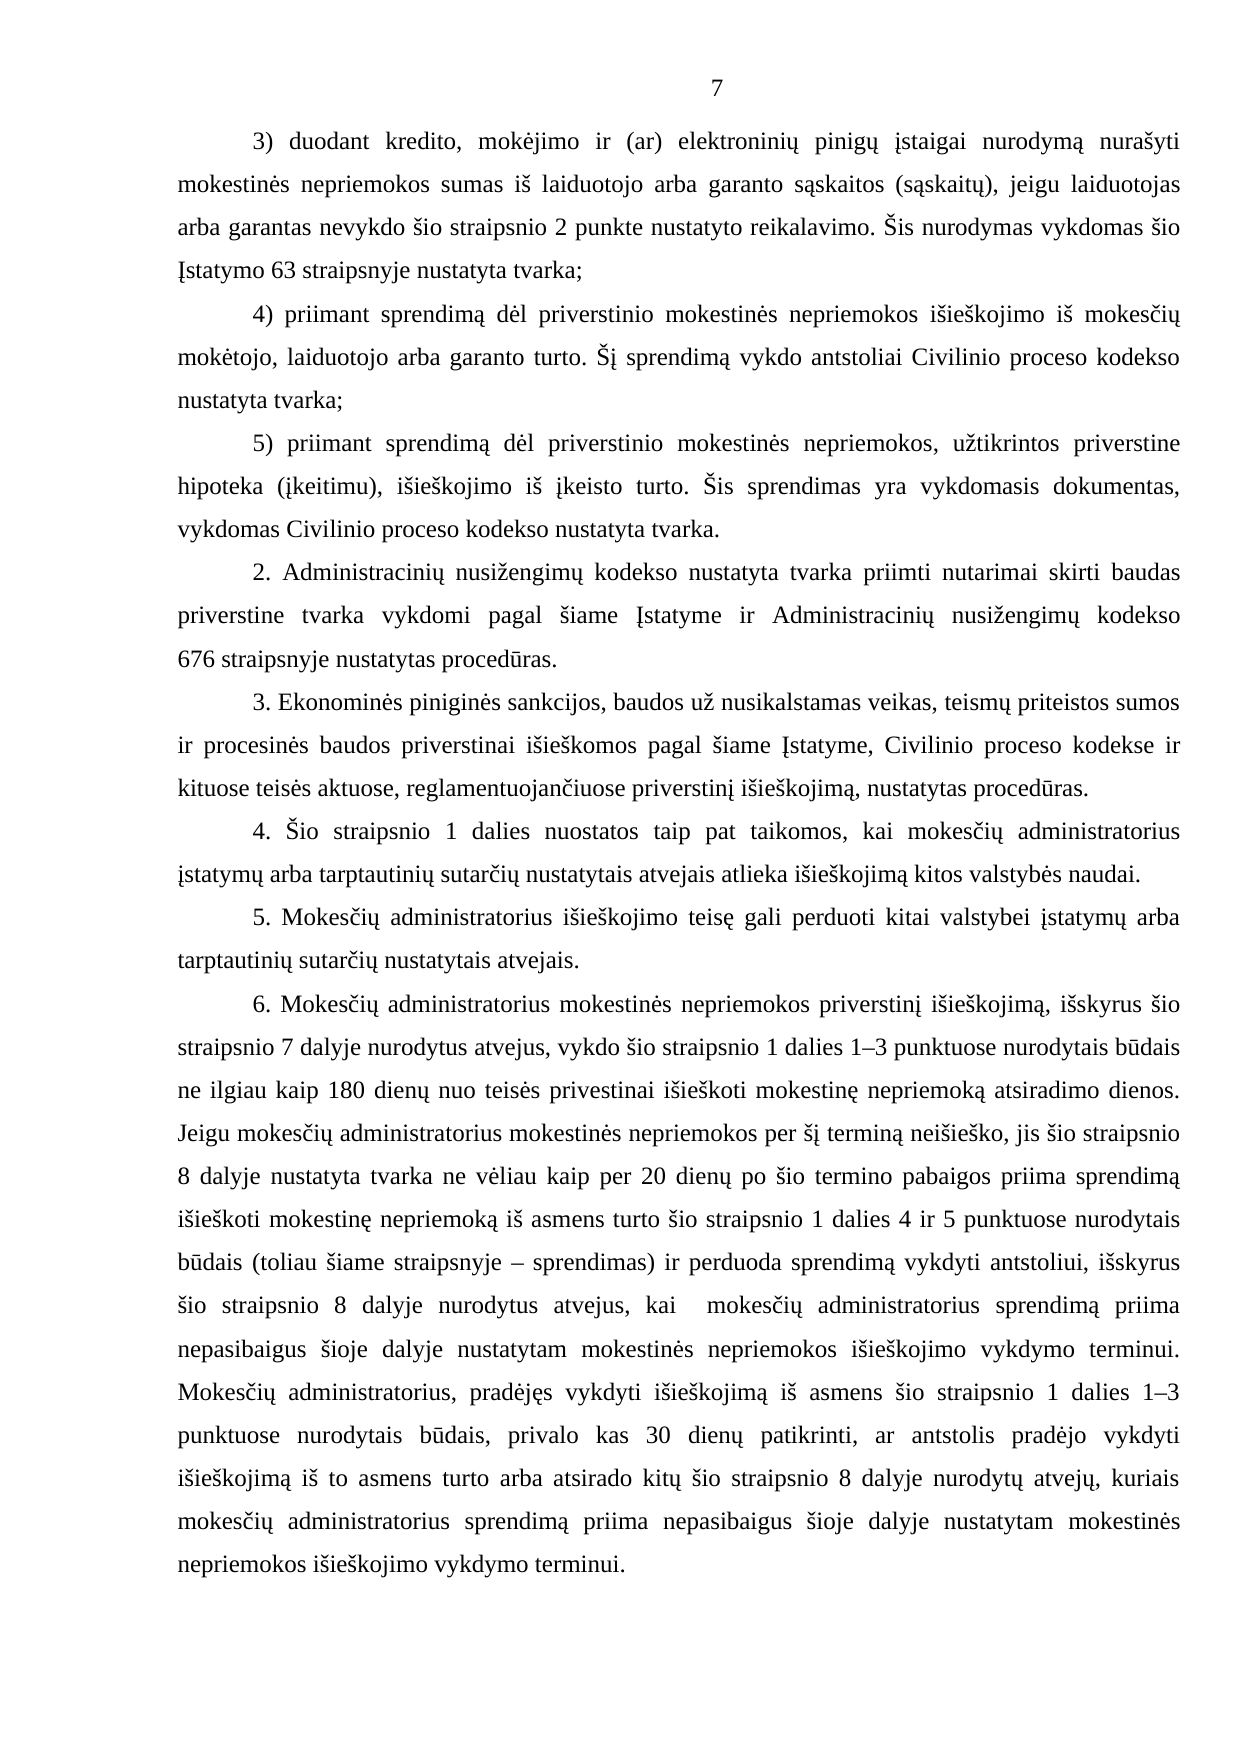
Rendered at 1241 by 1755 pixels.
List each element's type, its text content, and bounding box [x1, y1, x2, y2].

text 5) priimant sprendimą dėl priverstinio mokestinės nepriemokos, užtikrintos priverstine hipoteka (įkeitimu), išieškojimo iš įkeisto turto. Šis sprendimas yra vykdomasis dokumentas, vykdomas Civilinio proceso kodekso nustatyta tvarka. [177, 428, 1181, 543]
text 3) duodant kredito, mokėjimo ir (ar) elektroninių pinigų įstaigai nurodymą nurašyti mokestinės nepriemokos sumas iš laiduotojo arba garanto sąskaitos (sąskaitų), jeigu laiduotojas arba garantas nevykdo šio straipsnio 2 punkte nustatyto reikalavimo. Šis nurodymas vykdomas šio Įstatymo 63 straipsnyje nustatyta tvarka; [177, 126, 1181, 284]
text 4. Šio straipsnio 1 dalies nuostatos taip pat taikomos, kai mokesčių administratorius įstatymų arba tarptautinių sutarčių nustatytais atvejais atlieka išieškojimą kitos valstybės naudai. [177, 816, 1181, 888]
text 6. Mokesčių administratorius mokestinės nepriemokos priverstinį išieškojimą, išskyrus šio straipsnio 7 dalyje nurodytus atvejus, vykdo šio straipsnio 1 dalies 1–3 punktuose nurodytais būdais ne ilgiau kaip 180 dienų nuo teisės privestinai išieškoti mokestinę nepriemoką atsiradimo dienos. Jeigu mokesčių administratorius mokestinės nepriemokos per šį terminą neišieško, jis šio straipsnio 8 dalyje nustatyta tvarka ne vėliau kaip per 20 dienų po šio termino pabaigos priima sprendimą išieškoti mokestinę nepriemoką iš asmens turto šio straipsnio 1 dalies 4 ir 5 punktuose nurodytais būdais (toliau šiame straipsnyje – sprendimas) ir perduoda sprendimą vykdyti antstoliui, išskyrus šio straipsnio 8 dalyje nurodytus atvejus, kai mokesčių administratorius sprendimą priima nepasibaigus šioje dalyje nustatytam mokestinės nepriemokos išieškojimo vykdymo terminui. Mokesčių administratorius, pradėjęs vykdyti išieškojimą iš asmens šio straipsnio 1 dalies 1–3 punktuose nurodytais būdais, privalo kas 30 dienų patikrinti, ar antstolis pradėjo vykdyti išieškojimą iš to asmens turto arba atsirado kitų šio straipsnio 8 dalyje nurodytų atvejų, kuriais mokesčių administratorius sprendimą priima nepasibaigus šioje dalyje nustatytam mokestinės nepriemokos išieškojimo vykdymo terminui. [177, 989, 1181, 1578]
text 2. Administracinių nusižengimų kodekso nustatyta tvarka priimti nutarimai skirti baudas priverstine tvarka vykdomi pagal šiame Įstatyme ir Administracinių nusižengimų kodekso 676 straipsnyje nustatytas procedūras. [177, 557, 1181, 672]
text 5. Mokesčių administratorius išieškojimo teisę gali perduoti kitai valstybei įstatymų arba tarptautinių sutarčių nustatytais atvejais. [177, 902, 1181, 974]
text 4) priimant sprendimą dėl priverstinio mokestinės nepriemokos išieškojimo iš mokesčių mokėtojo, laiduotojo arba garanto turto. Šį sprendimą vykdo antstoliai Civilinio proceso kodekso nustatyta tvarka; [177, 299, 1181, 414]
text 3. Ekonominės piniginės sankcijos, baudos už nusikalstamas veikas, teismų priteistos sumos ir procesinės baudos priverstinai išieškomos pagal šiame Įstatyme, Civilinio proceso kodekse ir kituose teisės aktuose, reglamentuojančiuose priverstinį išieškojimą, nustatytas procedūras. [177, 687, 1181, 802]
